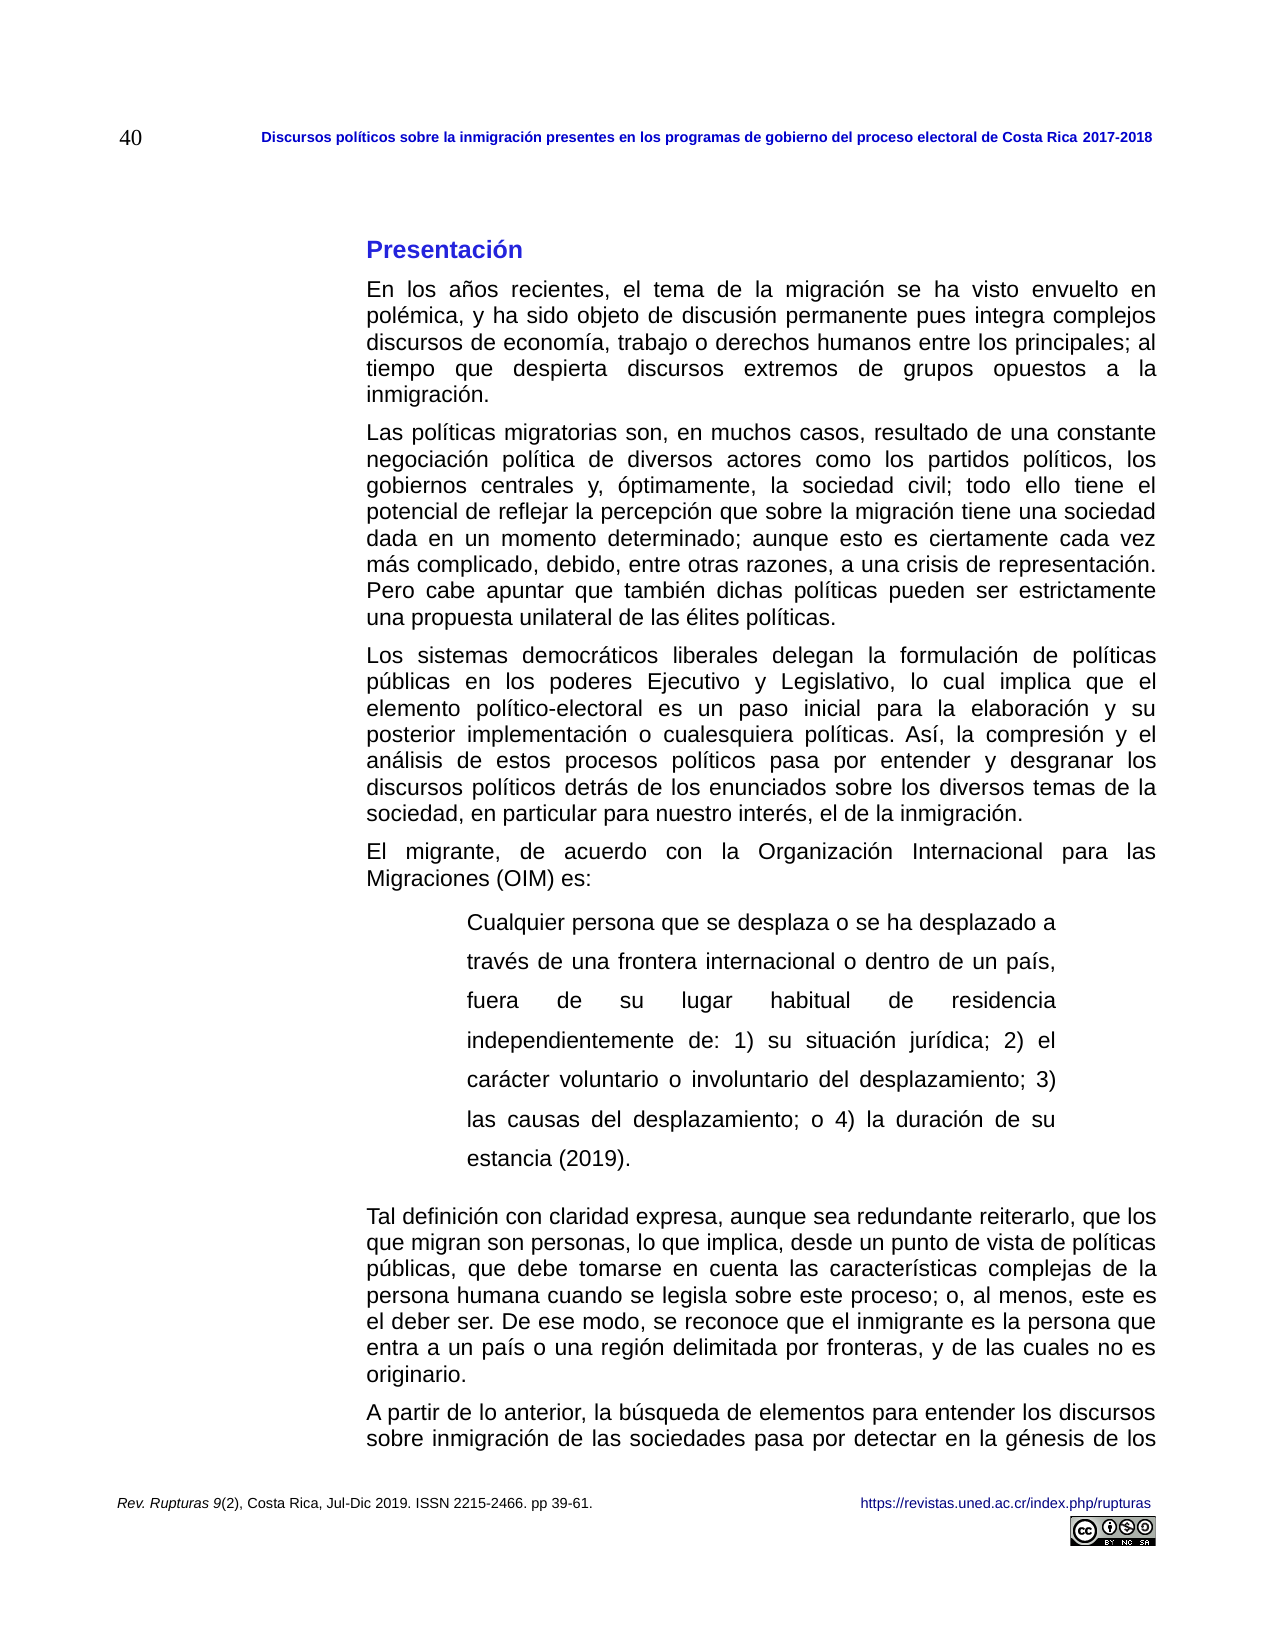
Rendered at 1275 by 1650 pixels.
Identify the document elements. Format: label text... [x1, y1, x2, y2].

text Los sistemas democráticos liberales delegan la formulación de políticas públicas en los poderes Ejecutivo y Legislativo, lo cual implica que el elemento político-electoral es un paso inicial para la elaboración y su posterior implementación o cualesquiera políticas. Así, la compresión y el análisis de estos procesos políticos pasa por entender y desgranar los discursos políticos detrás de los enunciados sobre los diversos temas de la sociedad, en particular para nuestro interés, el de la inmigración. [366, 642, 1157, 826]
text Tal definición con claridad expresa, aunque sea redundante reiterarlo, que los que migran son personas, lo que implica, desde un punto de vista de políticas públicas, que debe tomarse en cuenta las características complejas de la persona humana cuando se legisla sobre este proceso; o, al menos, este es el deber ser. De ese modo, se reconoce que el inmigrante es la persona que entra a un país o una región delimitada por fronteras, y de las cuales no es originario. [366, 1203, 1157, 1387]
text Cualquier persona que se desplaza o se ha desplazado a través de una frontera internacional o dentro de un país, fuera de su lugar habitual de residencia independientemente de: 1) su situación jurídica; 2) el carácter voluntario o involuntario del desplazamiento; 3) las causas del desplazamiento; o 4) la duración de su estancia (2019). [467, 908, 1056, 1172]
subtitle Presentación [366, 235, 1157, 264]
text En los años recientes, el tema de la migración se ha visto envuelto en polémica, y ha sido objeto de discusión permanente pues integra complejos discursos de economía, trabajo o derechos humanos entre los principales; al tiempo que despierta discursos extremos de grupos opuestos a la inmigración. [366, 276, 1157, 407]
text El migrante, de acuerdo con la Organización Internacional para las Migraciones (OIM) es: [366, 838, 1157, 891]
picture [1070, 1516, 1156, 1546]
text Las políticas migratorias son, en muchos casos, resultado de una constante negociación política de diversos actores como los partidos políticos, los gobiernos centrales y, óptimamente, la sociedad civil; todo ello tiene el potencial de reflejar la percepción que sobre la migración tiene una sociedad dada en un momento determinado; aunque esto es ciertamente cada vez más complicado, debido, entre otras razones, a una crisis de representación. Pero cabe apuntar que también dichas políticas pueden ser estrictamente una propuesta unilateral de las élites políticas. [366, 419, 1157, 630]
text A partir de lo anterior, la búsqueda de elementos para entender los discursos sobre inmigración de las sociedades pasa por detectar en la génesis de los [366, 1399, 1157, 1452]
